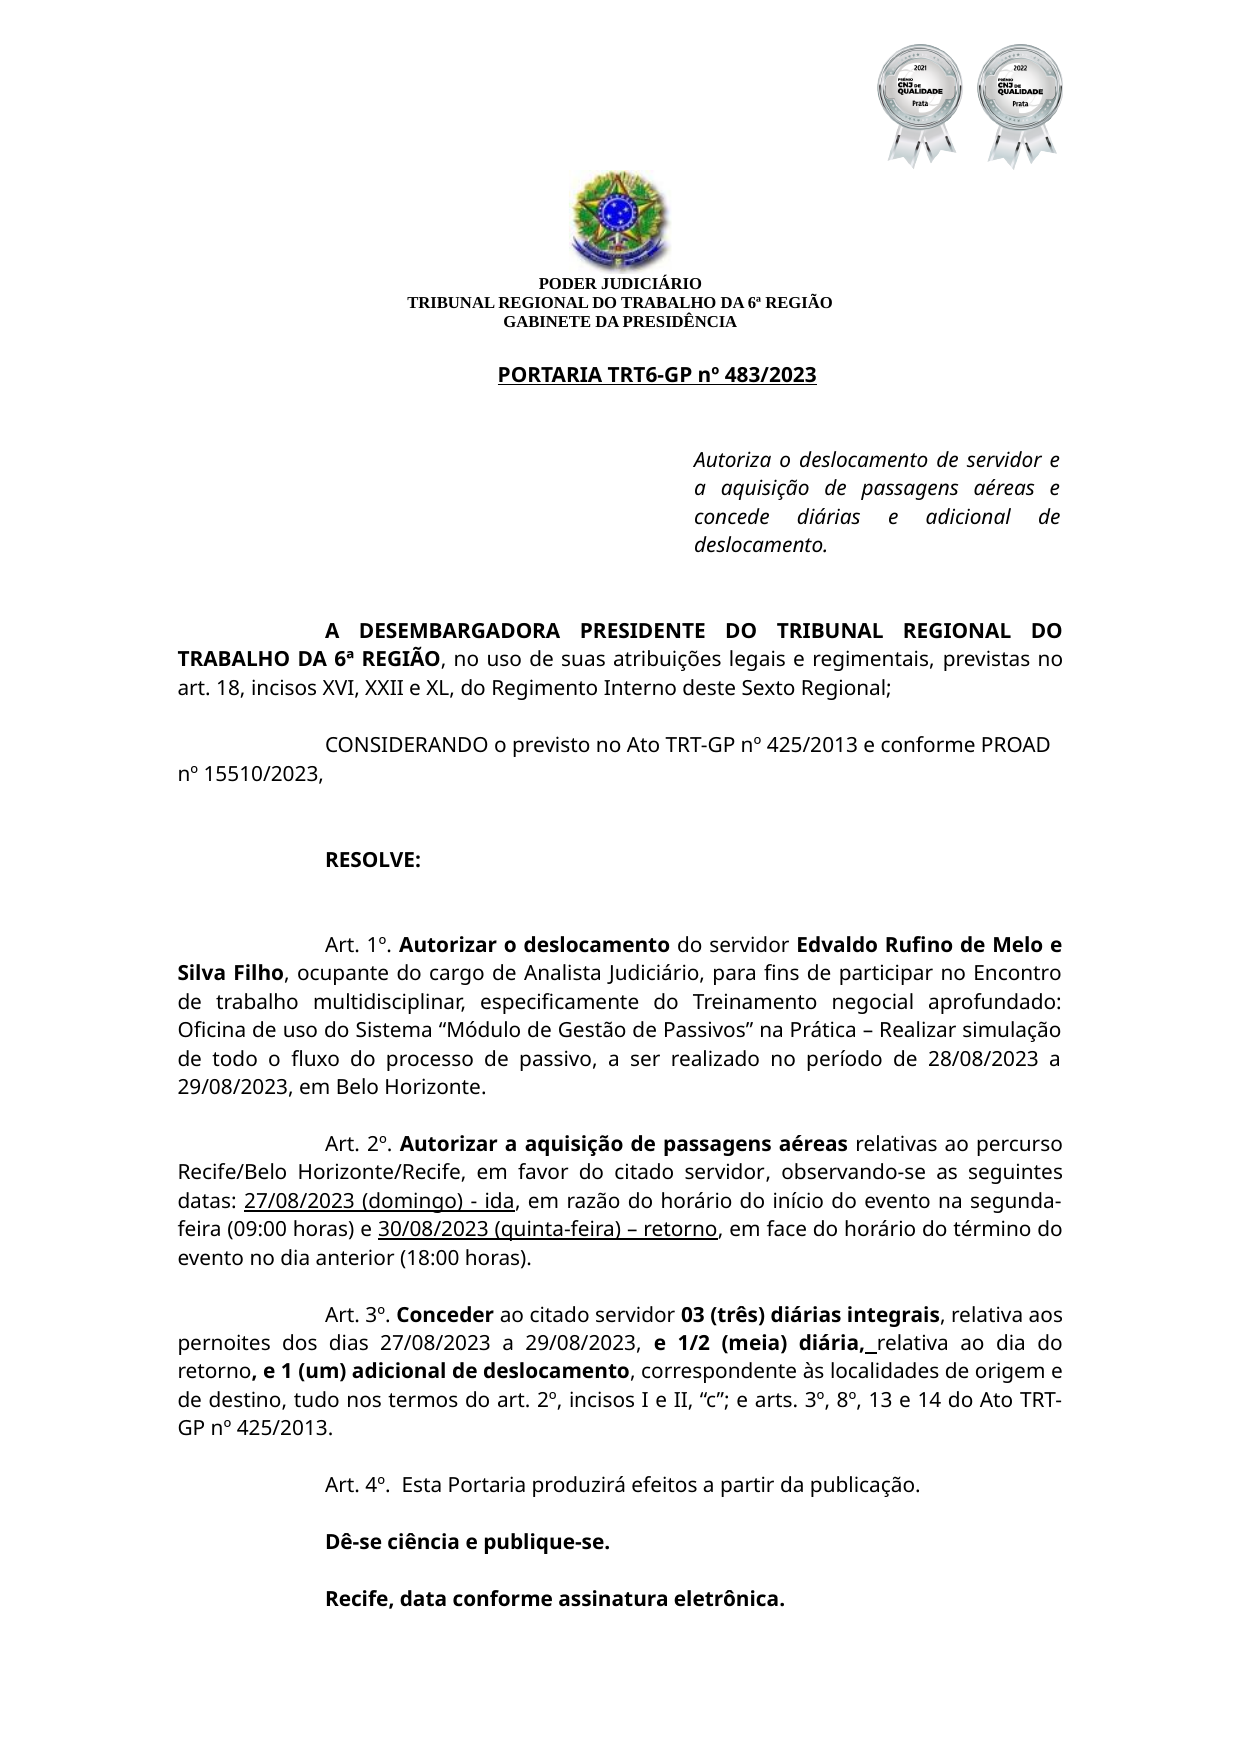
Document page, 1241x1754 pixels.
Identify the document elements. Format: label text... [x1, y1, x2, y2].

text Art. 2º. Autorizar a aquisição de passagens aéreas relativas ao percurso Recife/Belo Horizonte/Recife, em favor do citado servidor, observando-se as seguintes datas: 27/08/2023 (domingo) - ida, em razão do horário do início do evento na segunda-feira (09:00 horas) e 30/08/2023 (quinta-feira) – retorno, em face do horário do término do evento no dia anterior (18:00 horas). [177, 1129, 1063, 1271]
text PORTARIA TRT6-GP nº 483/2023 [177, 360, 1063, 388]
text RESOLVE: [177, 845, 1063, 873]
text Art. 4º. Esta Portaria produzirá efeitos a partir da publicação. [177, 1470, 1063, 1499]
text Art. 1º. Autorizar o deslocamento do servidor Edvaldo Rufino de Melo e Silva Filho, ocupante do cargo de Analista Judiciário, para fins de participar no Encontro de trabalho multidisciplinar, especificamente do Treinamento negocial aprofundado: Oficina de uso do Sistema “Módulo de Gestão de Passivos” na Prática – Realizar simulação de todo o fluxo do processo de passivo, a ser realizado no período de 28/08/2023 a 29/08/2023, em Belo Horizonte. [177, 930, 1063, 1101]
text Recife, data conforme assinatura eletrônica. [177, 1584, 1063, 1612]
text A DESEMBARGADORA PRESIDENTE DO TRIBUNAL REGIONAL DO TRABALHO DA 6ª REGIÃO, no uso de suas atribuições legais e regimentais, previstas no art. 18, incisos XVI, XXII e XL, do Regimento Interno deste Sexto Regional; [177, 616, 1063, 701]
text Dê-se ciência e publique-se. [177, 1527, 1063, 1556]
text Autoriza o deslocamento de servidor e a aquisição de passagens aéreas e concede diárias e adicional de deslocamento. [694, 445, 1063, 559]
text Art. 3º. Conceder ao citado servidor 03 (três) diárias integrais, relativa aos pernoites dos dias 27/08/2023 a 29/08/2023, e 1/2 (meia) diária, relativa ao dia do retorno, e 1 (um) adicional de deslocamento, correspondente às localidades de origem e de destino, tudo nos termos do art. 2º, incisos I e II, “c”; e arts. 3º, 8º, 13 e 14 do Ato TRT-GP nº 425/2013. [177, 1300, 1063, 1442]
text CONSIDERANDO o previsto no Ato TRT-GP nº 425/2013 e conforme PROAD nº 15510/2023, [177, 730, 1063, 787]
